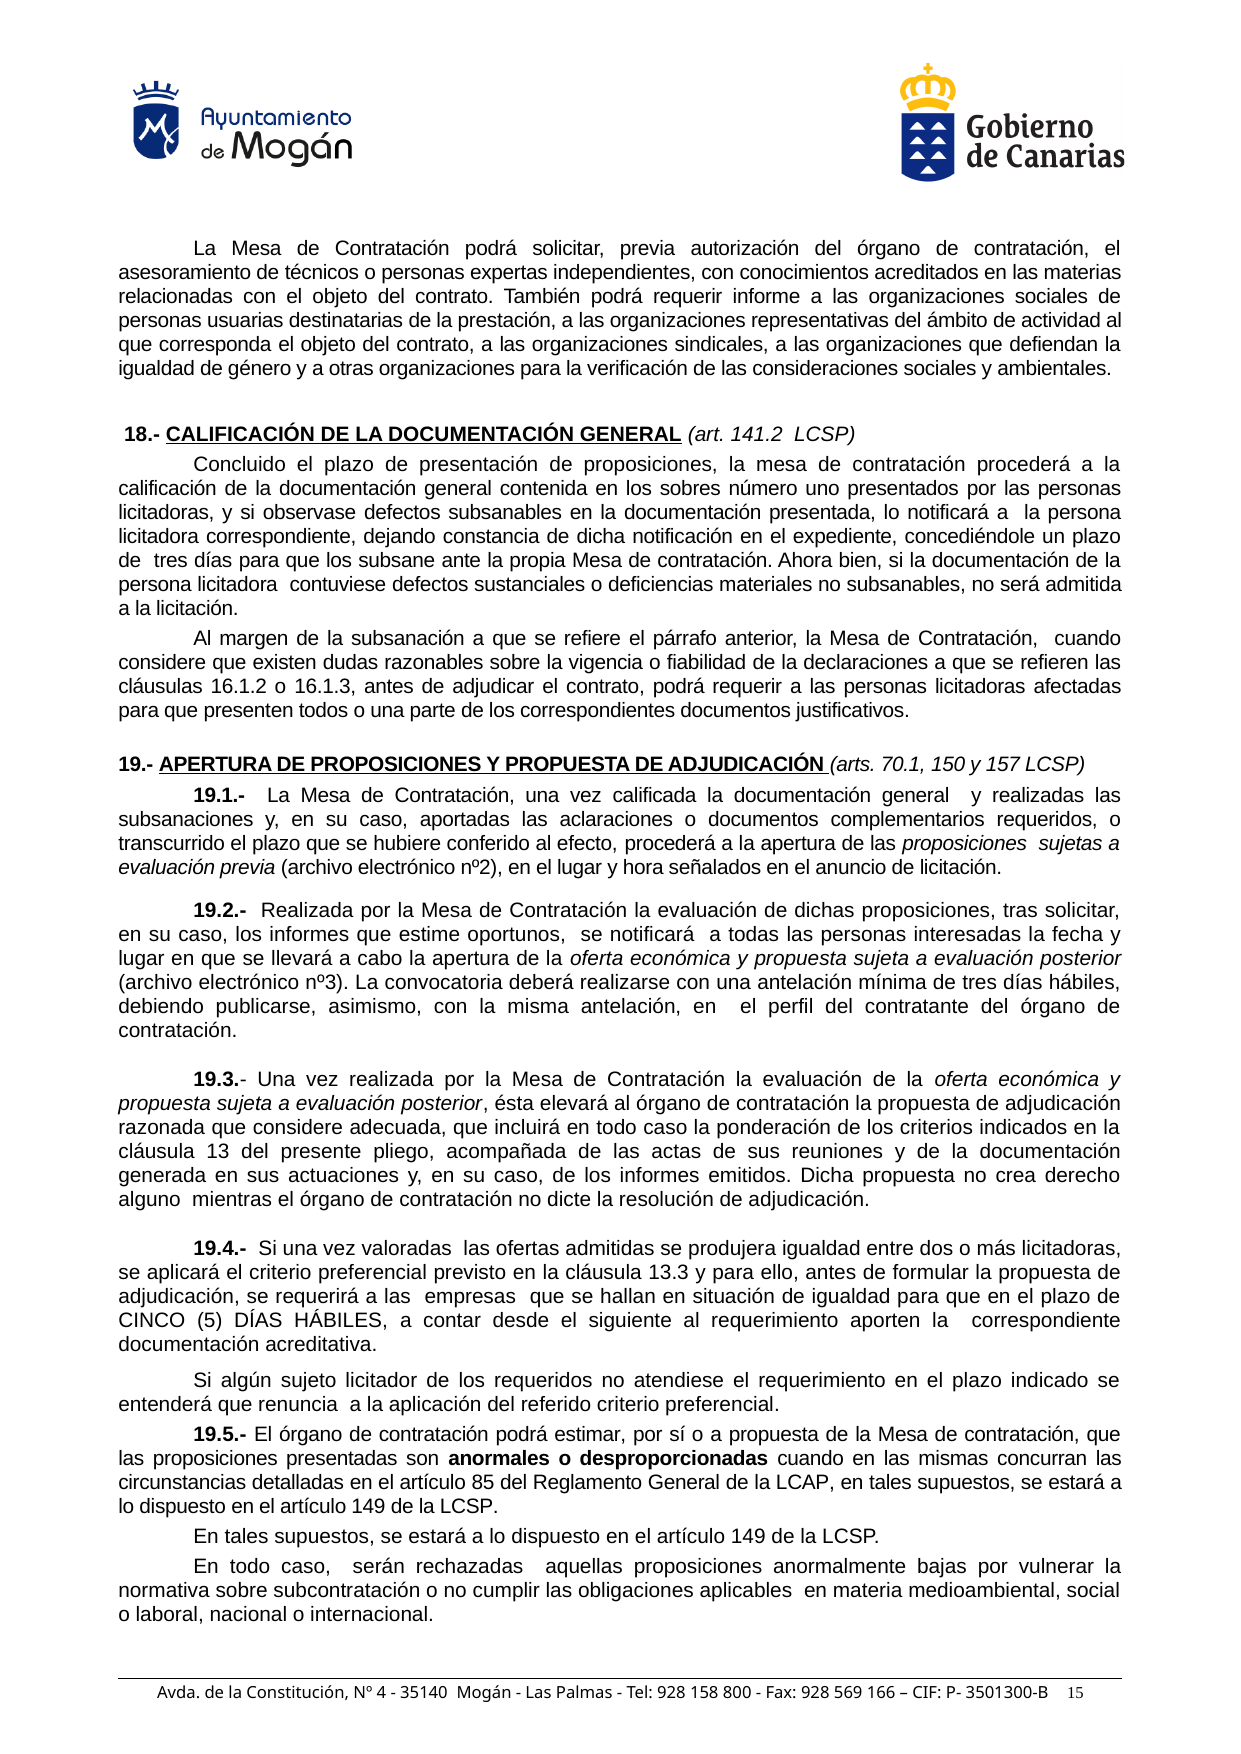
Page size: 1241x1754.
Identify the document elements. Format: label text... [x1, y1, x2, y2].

picture [900, 63, 1125, 182]
text La Mesa de Contratación podrá solicitar, previa autorización del órgano de contratación, el asesoramiento de técnicos o personas expertas independientes, con conocimientos acreditados en las materias relacionadas con el objeto del contrato. También podrá requerir informe a las organizaciones sociales de personas usuarias destinatarias de la prestación, a las organizaciones representativas del ámbito de actividad al que corresponda el objeto del contrato, a las organizaciones sindicales, a las organizaciones que defiendan la igualdad de género y a otras organizaciones para la verificación de las consideraciones sociales y ambientales. [118, 236, 1122, 380]
text 19.5.- El órgano de contratación podrá estimar, por sí o a propuesta de la Mesa de contratación, que las proposiciones presentadas son anormales o desproporcionadas cuando en las mismas concurran las circunstancias detalladas en el artículo 85 del Reglamento General de la LCAP, en tales supuestos, se estará a lo dispuesto en el artículo 149 de la LCSP. [118, 1422, 1122, 1518]
text En tales supuestos, se estará a lo dispuesto en el artículo 149 de la LCSP. [118, 1524, 1122, 1548]
picture [119, 60, 368, 184]
text Concluido el plazo de presentación de proposiciones, la mesa de contratación procederá a la calificación de la documentación general contenida en los sobres número uno presentados por las personas licitadoras, y si observase defectos subsanables en la documentación presentada, lo notificará a la persona licitadora correspondiente, dejando constancia de dicha notificación en el expediente, concediéndole un plazo de tres días para que los subsane ante la propia Mesa de contratación. Ahora bien, si la documentación de la persona licitadora contuviese defectos sustanciales o deficiencias materiales no subsanables, no será admitida a la licitación. [118, 452, 1122, 620]
text Si algún sujeto licitador de los requeridos no atendiese el requerimiento en el plazo indicado se entenderá que renuncia a la aplicación del referido criterio preferencial. [118, 1368, 1122, 1416]
text En todo caso, serán rechazadas aquellas proposiciones anormalmente bajas por vulnerar la normativa sobre subcontratación o no cumplir las obligaciones aplicables en materia medioambiental, social o laboral, nacional o internacional. [118, 1554, 1122, 1626]
text Al margen de la subsanación a que se refiere el párrafo anterior, la Mesa de Contratación, cuando considere que existen dudas razonables sobre la vigencia o fiabilidad de la declaraciones a que se refieren las cláusulas 16.1.2 o 16.1.3, antes de adjudicar el contrato, podrá requerir a las personas licitadoras afectadas para que presenten todos o una parte de los correspondientes documentos justificativos. [118, 626, 1122, 722]
text 19.1.- La Mesa de Contratación, una vez calificada la documentación general y realizadas las subsanaciones y, en su caso, aportadas las aclaraciones o documentos complementarios requeridos, o transcurrido el plazo que se hubiere conferido al efecto, procederá a la apertura de las proposiciones sujetas a evaluación previa (archivo electrónico nº2), en el lugar y hora señalados en el anuncio de licitación. [118, 783, 1122, 879]
text 19.- APERTURA DE PROPOSICIONES Y PROPUESTA DE ADJUDICACIÓN (arts. 70.1, 150 y 157 LCSP) [118, 752, 1122, 776]
text 18.- CALIFICACIÓN DE LA DOCUMENTACIÓN GENERAL (art. 141.2 LCSP) [118, 422, 1122, 446]
text 19.2.- Realizada por la Mesa de Contratación la evaluación de dichas proposiciones, tras solicitar, en su caso, los informes que estime oportunos, se notificará a todas las personas interesadas la fecha y lugar en que se llevará a cabo la apertura de la oferta económica y propuesta sujeta a evaluación posterior (archivo electrónico nº3). La convocatoria deberá realizarse con una antelación mínima de tres días hábiles, debiendo publicarse, asimismo, con la misma antelación, en el perfil del contratante del órgano de contratación. [118, 898, 1122, 1042]
text 19.4.- Si una vez valoradas las ofertas admitidas se produjera igualdad entre dos o más licitadoras, se aplicará el criterio preferencial previsto en la cláusula 13.3 y para ello, antes de formular la propuesta de adjudicación, se requerirá a las empresas que se hallan en situación de igualdad para que en el plazo de CINCO (5) DÍAS HÁBILES, a contar desde el siguiente al requerimiento aporten la correspondiente documentación acreditativa. [118, 1236, 1122, 1355]
text 19.3.- Una vez realizada por la Mesa de Contratación la evaluación de la oferta económica y propuesta sujeta a evaluación posterior, ésta elevará al órgano de contratación la propuesta de adjudicación razonada que considere adecuada, que incluirá en todo caso la ponderación de los criterios indicados en la cláusula 13 del presente pliego, acompañada de las actas de sus reuniones y de la documentación generada en sus actuaciones y, en su caso, de los informes emitidos. Dicha propuesta no crea derecho alguno mientras el órgano de contratación no dicte la resolución de adjudicación. [118, 1067, 1122, 1211]
